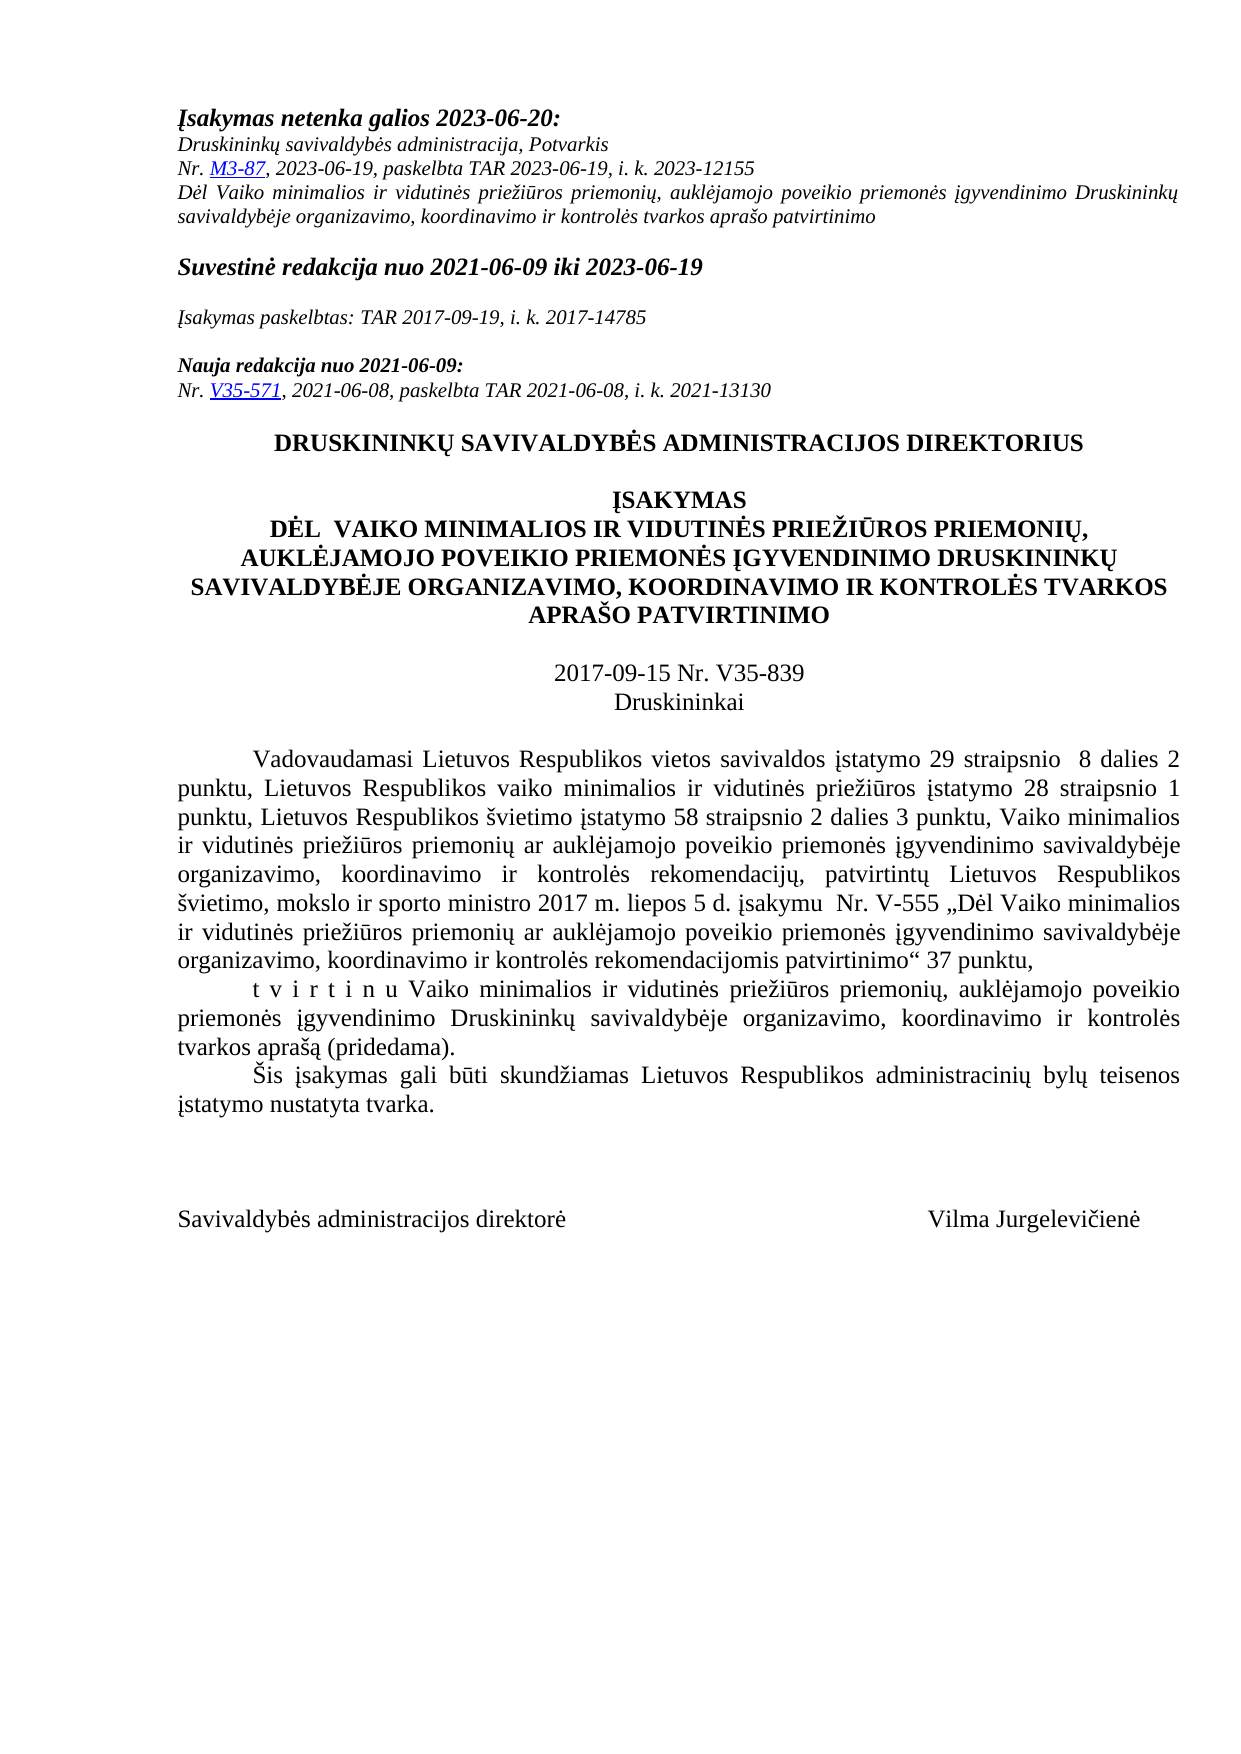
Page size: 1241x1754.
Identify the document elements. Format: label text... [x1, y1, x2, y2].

text t v i r t i n u Vaiko minimalios ir vidutinės priežiūros priemonių, auklėjamojo poveikio priemonės įgyvendinimo Druskininkų savivaldybėje organizavimo, koordinavimo ir kontrolės tvarkos aprašą (pridedama). [177, 974, 1181, 1060]
text 2017-09-15 Nr. V35-839 [177, 658, 1181, 687]
text ĮSAKYMAS [177, 485, 1181, 514]
text DĖL VAIKO MINIMALIOS IR VIDUTINĖS PRIEŽIŪROS PRIEMONIŲ, AUKLĖJAMOJO POVEIKIO PRIEMONĖS ĮGYVENDINIMO DRUSKININKŲ SAVIVALDYBĖJE ORGANIZAVIMO, KOORDINAVIMO IR KONTROLĖS TVARKOS APRAŠO PATVIRTINIMO [177, 514, 1181, 629]
text Įsakymas netenka galios 2023-06-20: [177, 103, 1181, 132]
text Nauja redakcija nuo 2021-06-09: [177, 353, 1181, 377]
text Nr. V35-571, 2021-06-08, paskelbta TAR 2021-06-08, i. k. 2021-13130 [177, 377, 1181, 402]
text Druskininkai [177, 687, 1181, 715]
text Šis įsakymas gali būti skundžiamas Lietuvos Respublikos administracinių bylų teisenos įstatymo nustatyta tvarka. [177, 1060, 1181, 1118]
text Vadovaudamasi Lietuvos Respublikos vietos savivaldos įstatymo 29 straipsnio 8 dalies 2 punktu, Lietuvos Respublikos vaiko minimalios ir vidutinės priežiūros įstatymo 28 straipsnio 1 punktu, Lietuvos Respublikos švietimo įstatymo 58 straipsnio 2 dalies 3 punktu, Vaiko minimalios ir vidutinės priežiūros priemonių ar auklėjamojo poveikio priemonės įgyvendinimo savivaldybėje organizavimo, koordinavimo ir kontrolės rekomendacijų, patvirtintų Lietuvos Respublikos švietimo, mokslo ir sporto ministro 2017 m. liepos 5 d. įsakymu Nr. V-555 „Dėl Vaiko minimalios ir vidutinės priežiūros priemonių ar auklėjamojo poveikio priemonės įgyvendinimo savivaldybėje organizavimo, koordinavimo ir kontrolės rekomendacijomis patvirtinimo“ 37 punktu, [177, 744, 1181, 974]
text Savivaldybės administracijos direktorė Vilma Jurgelevičienė [177, 1204, 1181, 1233]
text DRUSKININKŲ SAVIVALDYBĖS ADMINISTRACIJOS DIREKTORIUS [177, 428, 1181, 457]
text Druskininkų savivaldybės administracija, Potvarkis [177, 132, 1181, 156]
text Suvestinė redakcija nuo 2021-06-09 iki 2023-06-19 [177, 252, 1181, 281]
text Dėl Vaiko minimalios ir vidutinės priežiūros priemonių, auklėjamojo poveikio priemonės įgyvendinimo Druskininkų savivaldybėje organizavimo, koordinavimo ir kontrolės tvarkos aprašo patvirtinimo [177, 180, 1181, 228]
text Įsakymas paskelbtas: TAR 2017-09-19, i. k. 2017-14785 [177, 305, 1181, 329]
text Nr. M3-87, 2023-06-19, paskelbta TAR 2023-06-19, i. k. 2023-12155 [177, 156, 1181, 180]
